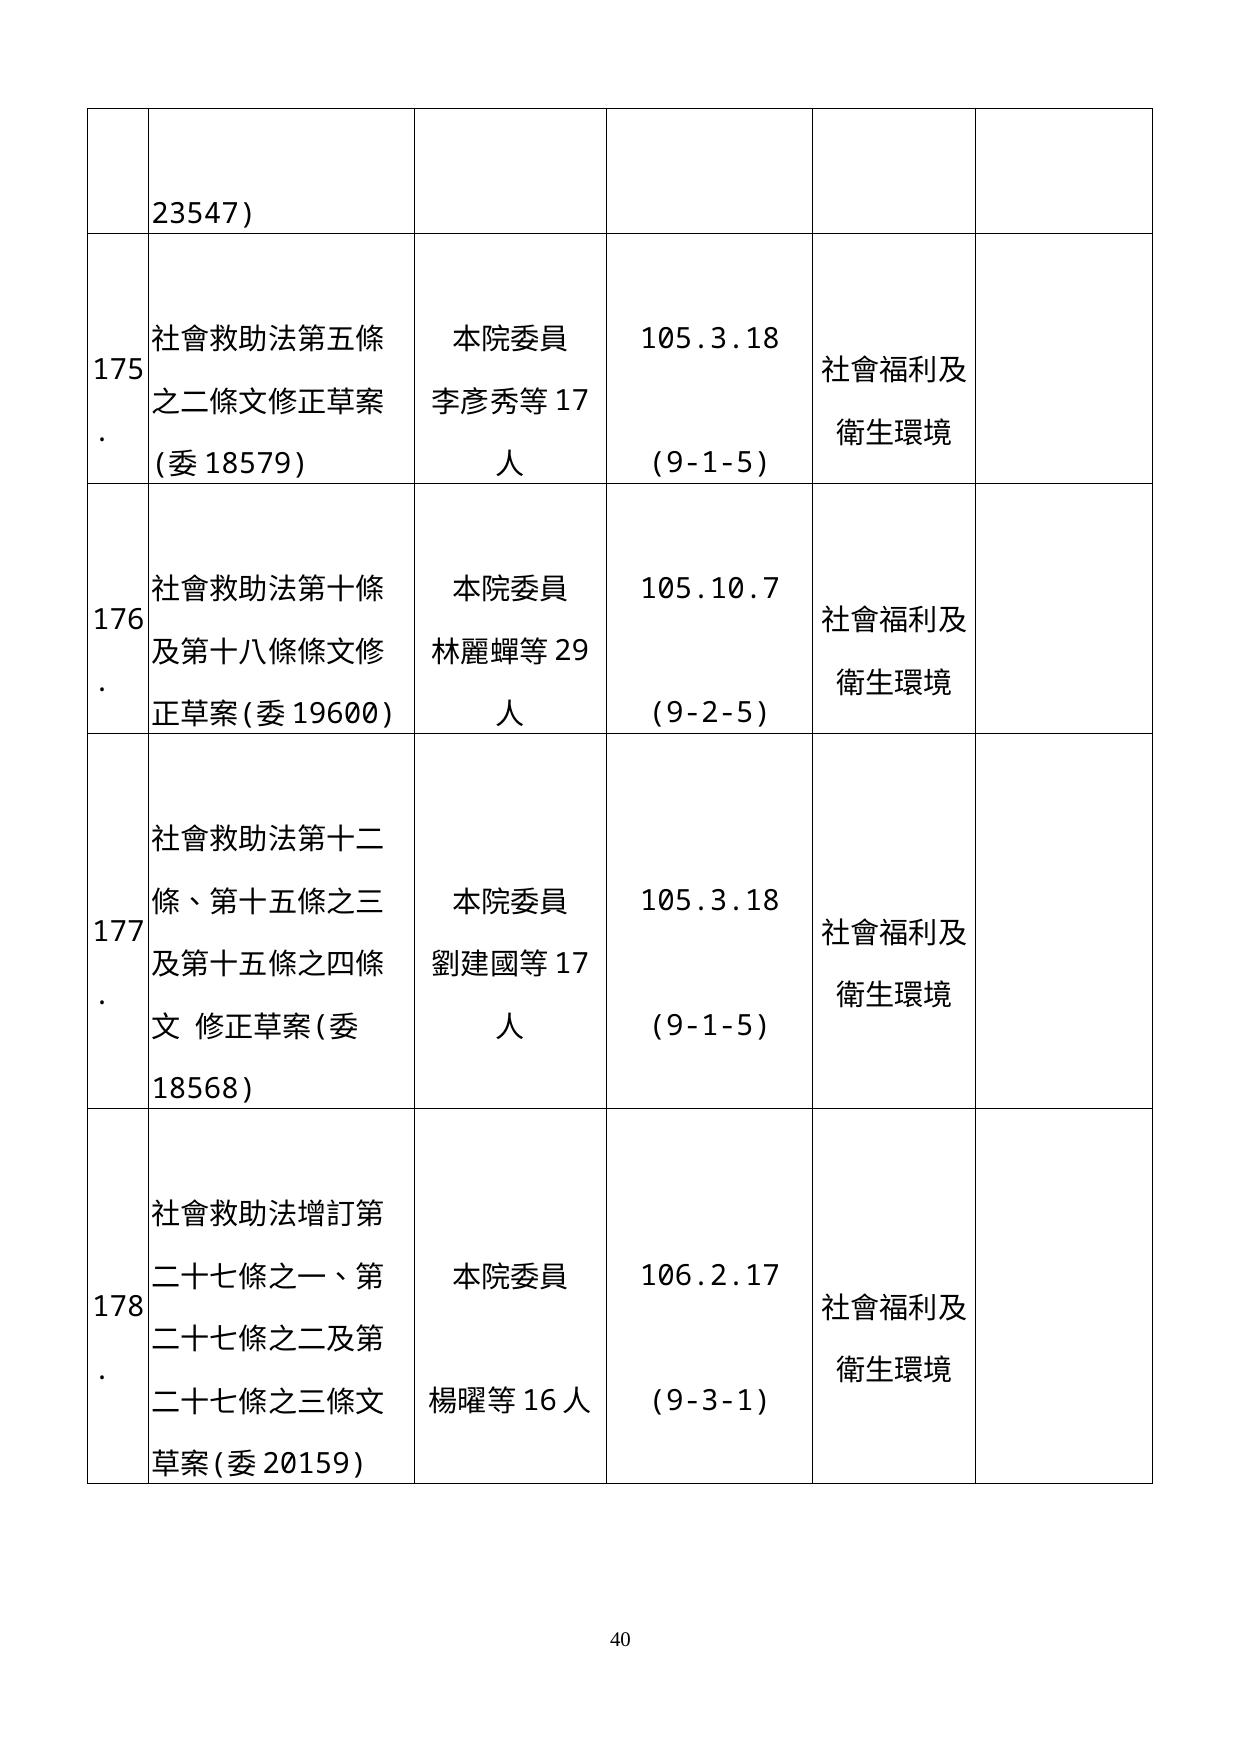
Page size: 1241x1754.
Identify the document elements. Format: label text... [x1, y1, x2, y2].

table_cell 本院委員 林麗蟬等29人 [415, 484, 606, 733]
table_cell 社會福利及衛生環境 [813, 234, 975, 483]
table_cell [976, 1109, 1152, 1483]
table_cell 本院委員 劉建國等17人 [415, 734, 606, 1108]
table_cell [976, 234, 1152, 483]
table_cell 105.3.18 (9-1-5) [607, 734, 812, 1108]
table_cell [976, 734, 1152, 1108]
table_cell 106.2.17 (9-3-1) [607, 1109, 812, 1483]
table_cell 社會救助法第十條及第十八條條文修正草案(委19600) [149, 484, 414, 733]
table_cell [88, 234, 148, 483]
table_cell [88, 734, 148, 1108]
table_cell 105.10.7 (9-2-5) [607, 484, 812, 733]
table_cell 社會救助法第十二條、第十五條之三及第十五條之四條文 修正草案(委18568) [149, 734, 414, 1108]
table_cell [88, 1109, 148, 1483]
table_cell 社會福利及衛生環境 [813, 1109, 975, 1483]
table_cell 本院委員 李彥秀等17人 [415, 234, 606, 483]
table_cell [976, 484, 1152, 733]
table_cell [88, 109, 148, 233]
table_cell [813, 109, 975, 233]
table_cell 本院委員 楊曜等16人 [415, 1109, 606, 1483]
table_cell 105.3.18 (9-1-5) [607, 234, 812, 483]
table_cell [88, 484, 148, 733]
table_cell 23547) [149, 109, 414, 233]
table_cell 社會福利及衛生環境 [813, 734, 975, 1108]
table_cell [607, 109, 812, 233]
table_cell [976, 109, 1152, 233]
table_cell 社會福利及衛生環境 [813, 484, 975, 733]
table_cell [415, 109, 606, 233]
table_cell 社會救助法增訂第二十七條之一、第二十七條之二及第二十七條之三條文草案(委20159) [149, 1109, 414, 1483]
table_cell 社會救助法第五條之二條文修正草案(委18579) [149, 234, 414, 483]
